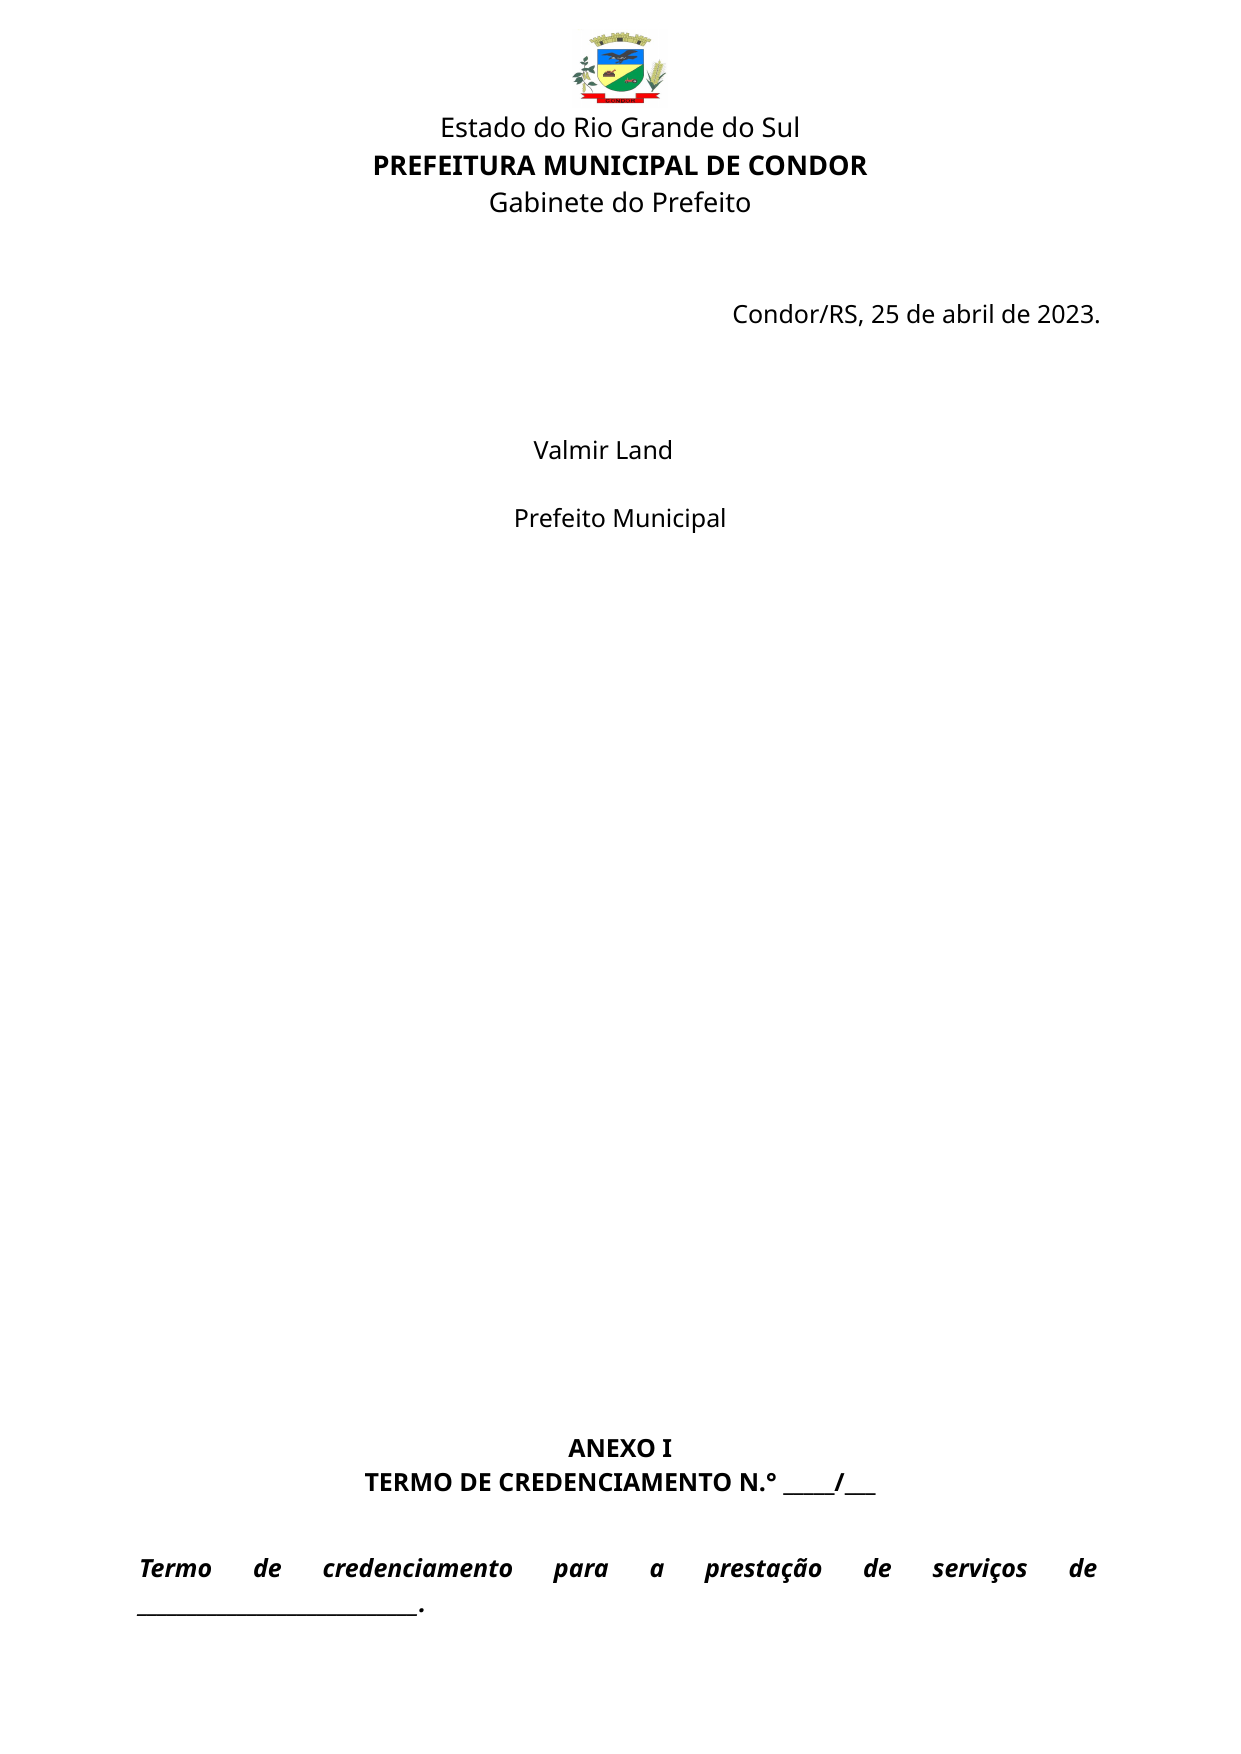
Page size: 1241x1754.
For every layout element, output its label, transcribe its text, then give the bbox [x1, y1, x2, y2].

text Prefeito Municipal [139, 501, 1101, 535]
text Condor/RS, 25 de abril de 2023. [139, 297, 1101, 331]
subtitle TERMO DE CREDENCIAMENTO N.° _____/___ [139, 1465, 1101, 1499]
text Termo de credenciamento para a prestação de serviços de ____________________________. [139, 1551, 1101, 1620]
text Valmir Land [139, 433, 1101, 467]
subtitle ANEXO I [139, 1431, 1101, 1465]
